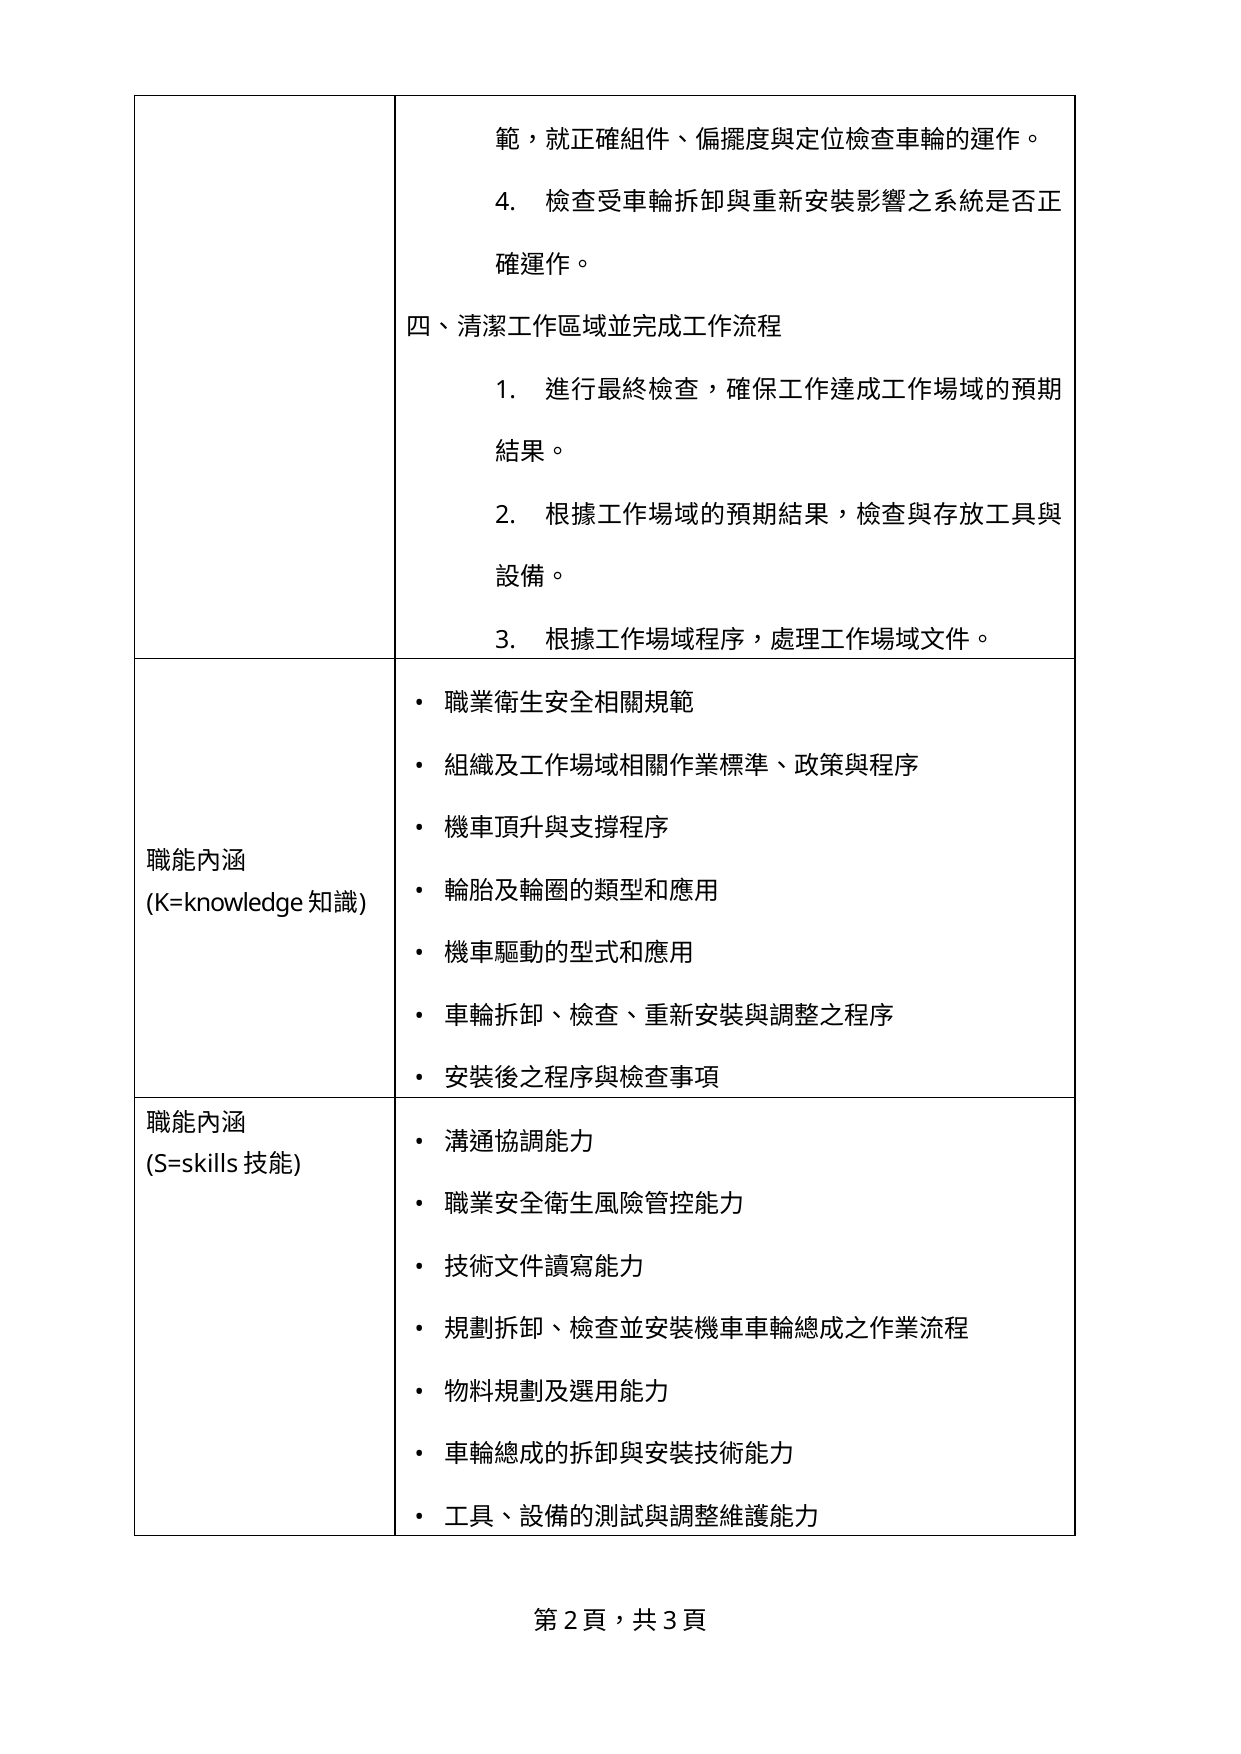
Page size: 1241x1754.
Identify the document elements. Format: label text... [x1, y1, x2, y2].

table_cell [135, 96, 394, 658]
table_cell 準備拆卸車輪總成 透過工作場域指示，確定拆卸機車車輪總成的工作要求。 遵循職業安全衛生要求。 取得程序與資訊，並加以解讀。 分析方法選項，並選擇最適合情況者。 選擇並準備工作所需的工具與設備。 拆卸與檢查車輪總成 根據工作場域程序，在不損壞任何零件或系統的情況下拆卸車輪總成。 檢查車輪總成、固定點與附件是否有損壞和磨耗。 根據工作場域程序提出診斷發現。 安裝車輪總成 從製造商和零件供應商規範取得安裝、調整和重新安裝車輪總成所需的資訊，並正確解讀。 根據工作場域程序、製造商和零件供應商規範，安裝並調整車輪。 根據工作場域程序、製造商和零件供應商規範，就正確組件、偏擺度與定位檢查車輪的運作。 檢查受車輪拆卸與重新安裝影響之系統是否正確運作。 清潔工作區域並完成工作流程 進行最終檢查，確保工作達成工作場域的預期結果。 根據工作場域的預期結果，檢查與存放工具與設備。 根據工作場域程序，處理工作場域文件。 [396, 96, 1074, 658]
table_cell 職能內涵 (S=skills技能) [135, 1098, 394, 1535]
table_cell 職能內涵 (K=knowledge知識) [135, 659, 394, 1097]
table_cell 職業衛生安全相關規範 組織及工作場域相關作業標準、政策與程序 機車頂升與支撐程序 輪胎及輪圈的類型和應用 機車驅動的型式和應用 車輪拆卸、檢查、重新安裝與調整之程序 安裝後之程序與檢查事項 [396, 659, 1074, 1097]
table_cell 溝通協調能力 職業安全衛生風險管控能力 技術文件讀寫能力 規劃拆卸、檢查並安裝機車車輪總成之作業流程 物料規劃及選用能力 車輪總成的拆卸與安裝技術能力 工具、設備的測試與調整維護能力 廢棄物處理能力 撰寫工作業務紀錄 [396, 1098, 1074, 1535]
